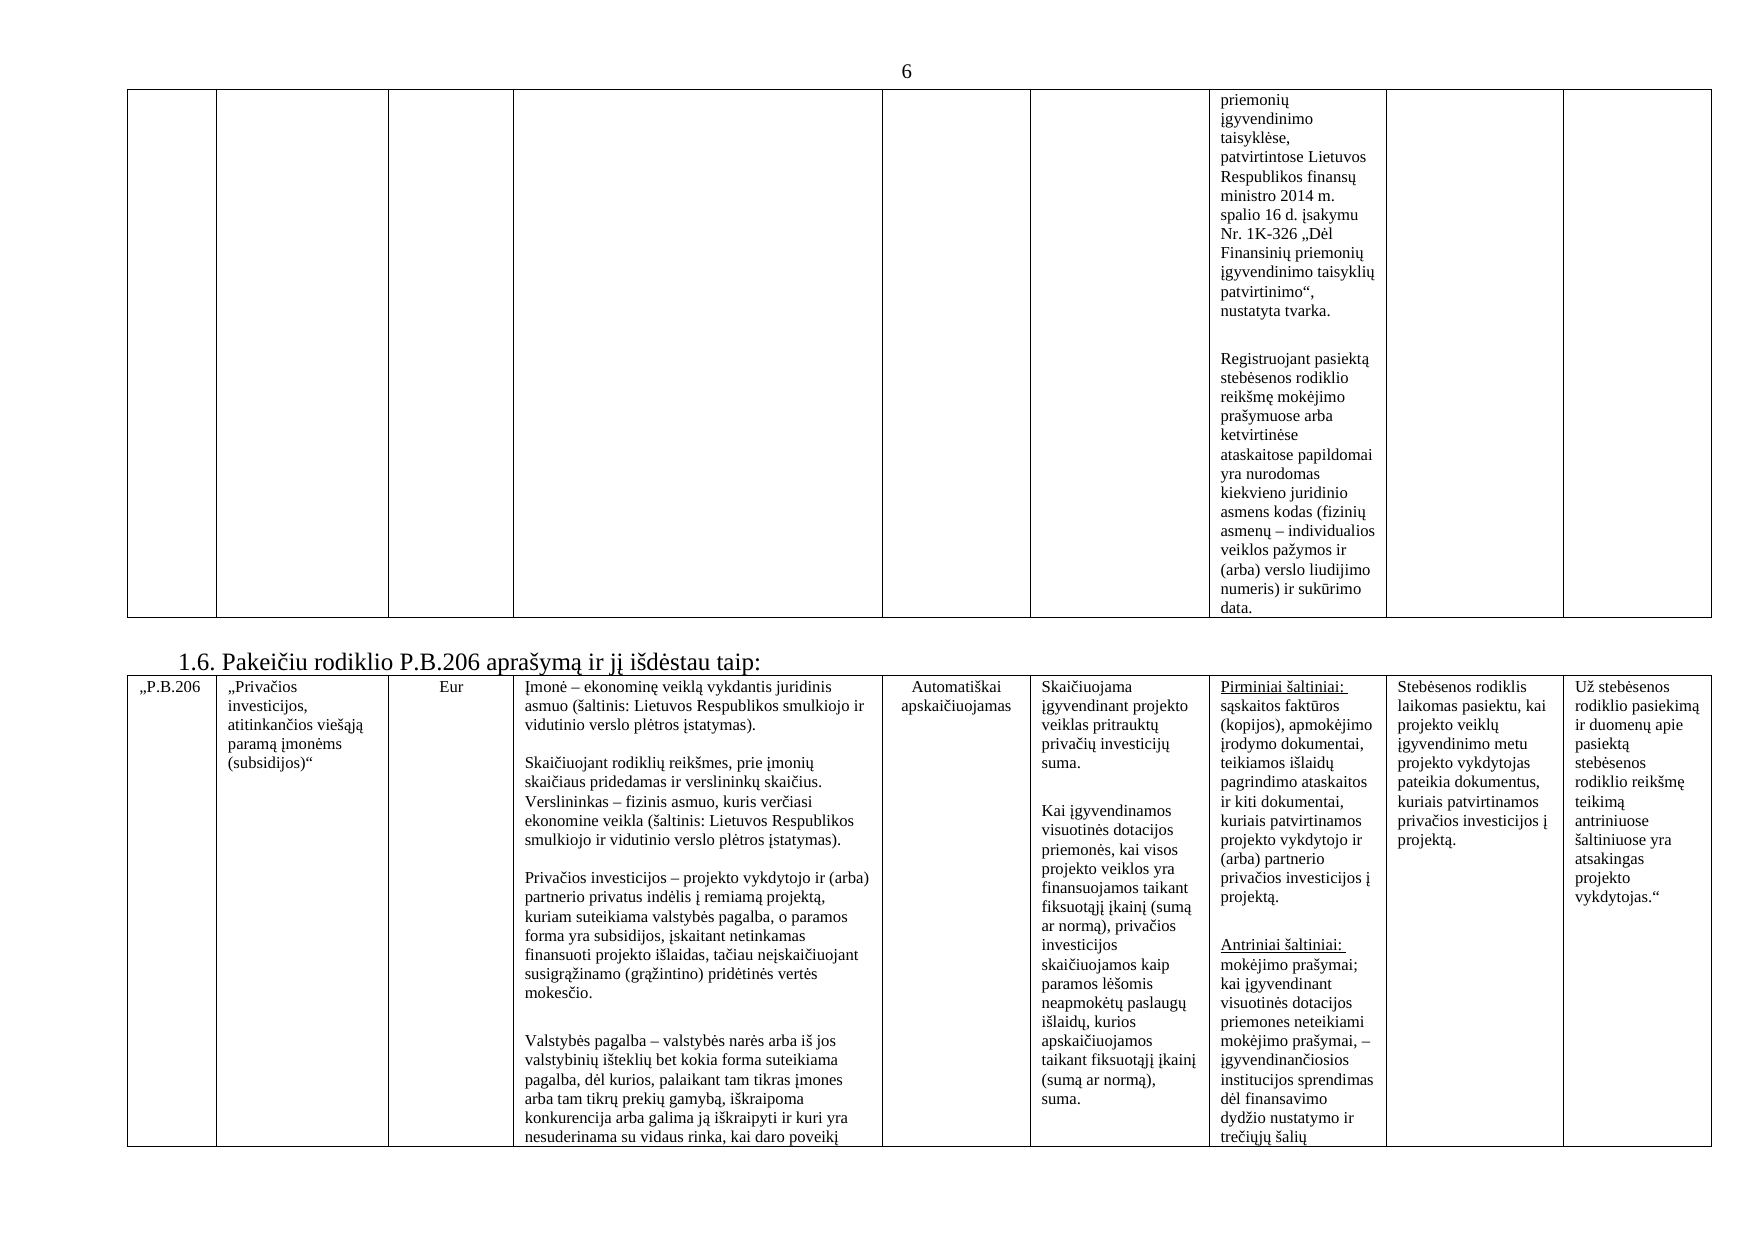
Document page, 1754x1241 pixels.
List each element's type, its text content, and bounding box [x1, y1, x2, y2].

table_header Automatiškai apskaičiuojamas [883, 676, 1030, 1146]
table_header „P.B.206 [128, 676, 216, 1146]
table_header Įmonė – ekonominę veiklą vykdantis juridinis asmuo (šaltinis: Lietuvos Respublikos smulkiojo ir vidutinio verslo plėtros įstatymas). Skaičiuojant rodiklių reikšmes, prie įmonių skaičiaus pridedamas ir verslininkų skaičius. Verslininkas – fizinis asmuo, kuris verčiasi ekonomine veikla (šaltinis: Lietuvos Respublikos smulkiojo ir vidutinio verslo plėtros įstatymas). Privačios investicijos – projekto vykdytojo ir (arba) partnerio privatus indėlis į remiamą projektą, kuriam suteikiama valstybės pagalba, o paramos forma yra subsidijos, įskaitant netinkamas finansuoti projekto išlaidas, tačiau neįskaičiuojant susigrąžinamo (grąžintino) pridėtinės vertės mokesčio. Valstybės pagalba – valstybės narės arba iš jos valstybinių išteklių bet kokia forma suteikiama pagalba, dėl kurios, palaikant tam tikras įmones arba tam tikrų prekių gamybą, iškraipoma konkurencija arba galima ją iškraipyti ir kuri yra nesuderinama su vidaus rinka, kai daro poveikį [514, 676, 882, 1146]
table_header Pirminiai šaltiniai: sąskaitos faktūros (kopijos), apmokėjimo įrodymo dokumentai, teikiamos išlaidų pagrindimo ataskaitos ir kiti dokumentai, kuriais patvirtinamos projekto vykdytojo ir (arba) partnerio privačios investicijos į projektą. Antriniai šaltiniai: mokėjimo prašymai; kai įgyvendinant visuotinės dotacijos priemones neteikiami mokėjimo prašymai, – įgyvendinančiosios institucijos sprendimas dėl finansavimo dydžio nustatymo ir trečiųjų šalių [1210, 676, 1386, 1146]
table_header [389, 90, 513, 617]
text 1.6. Pakeičiu rodiklio P.B.206 aprašymą ir jį išdėstau taip: [178, 647, 1695, 675]
table_header [514, 90, 882, 617]
table_header [217, 90, 388, 617]
table_header [1564, 90, 1711, 617]
table_header priemonių įgyvendinimo taisyklėse, patvirtintose Lietuvos Respublikos finansų ministro 2014 m. spalio 16 d. įsakymu Nr. 1K-326 „Dėl Finansinių priemonių įgyvendinimo taisyklių patvirtinimo“, nustatyta tvarka. Registruojant pasiektą stebėsenos rodiklio reikšmę mokėjimo prašymuose arba ketvirtinėse ataskaitose papildomai yra nurodomas kiekvieno juridinio asmens kodas (fizinių asmenų – individualios veiklos pažymos ir (arba) verslo liudijimo numeris) ir sukūrimo data. [1210, 90, 1386, 617]
table_header Stebėsenos rodiklis laikomas pasiektu, kai projekto veiklų įgyvendinimo metu projekto vykdytojas pateikia dokumentus, kuriais patvirtinamos privačios investicijos į projektą. [1387, 676, 1563, 1146]
table_header [1031, 90, 1209, 617]
table_header [1387, 90, 1563, 617]
table_header Eur [389, 676, 513, 1146]
table_header [883, 90, 1030, 617]
table_header Už stebėsenos rodiklio pasiekimą ir duomenų apie pasiektą stebėsenos rodiklio reikšmę teikimą antriniuose šaltiniuose yra atsakingas projekto vykdytojas.“ [1564, 676, 1711, 1146]
table_header „Privačios investicijos, atitinkančios viešąją paramą įmonėms (subsidijos)“ [217, 676, 388, 1146]
table_header Skaičiuojama įgyvendinant projekto veiklas pritrauktų privačių investicijų suma. Kai įgyvendinamos visuotinės dotacijos priemonės, kai visos projekto veiklos yra finansuojamos taikant fiksuotąjį įkainį (sumą ar normą), privačios investicijos skaičiuojamos kaip paramos lėšomis neapmokėtų paslaugų išlaidų, kurios apskaičiuojamos taikant fiksuotąjį įkainį (sumą ar normą), suma. [1031, 676, 1209, 1146]
table_header [128, 90, 216, 617]
